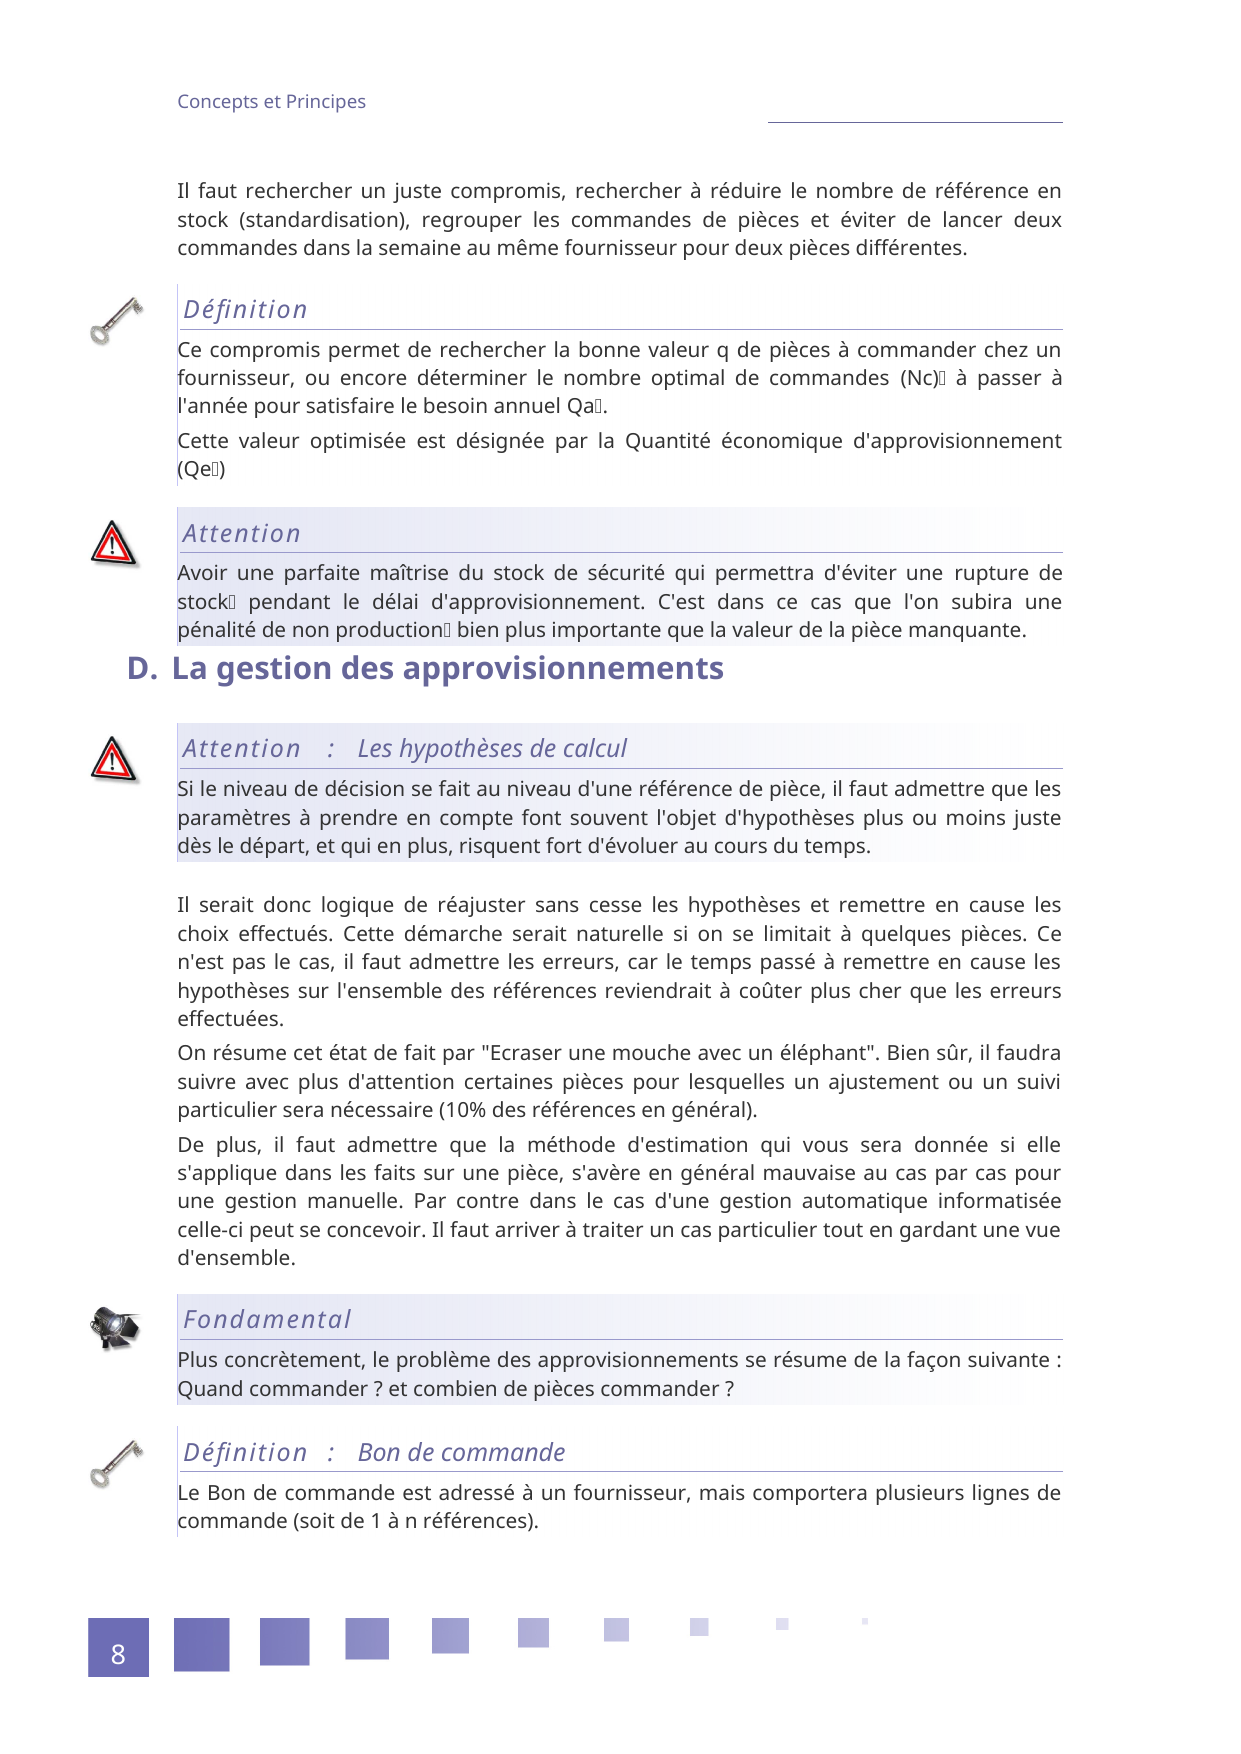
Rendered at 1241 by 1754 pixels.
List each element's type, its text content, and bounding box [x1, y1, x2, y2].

text De plus, il faut admettre que la méthode d'estimation qui vous sera donnée si elle s'applique dans les faits sur une pièce, s'avère en général mauvaise au cas par cas pour une gestion manuelle. Par contre dans le cas d'une gestion automatique informatisée celle-ci peut se concevoir. Il faut arriver à traiter un cas particulier tout en gardant une vue d'ensemble. [177, 1130, 1063, 1272]
text Ce compromis permet de rechercher la bonne valeur q de pièces à commander chez un fournisseur, ou encore déterminer le nombre optimal de commandes (Nc)Nombre de commandes (Nc) à passer à l'année pour satisfaire le besoin annuel QaQuantité Annuelle (Qa). [177, 335, 1063, 420]
title Attention : Les hypothèses de calcul [180, 728, 1063, 768]
picture [88, 1426, 1064, 1537]
picture [88, 1618, 1063, 1677]
text Si le niveau de décision se fait au niveau d'une référence de pièce, il faut admettre que les paramètres à prendre en compte font souvent l'objet d'hypothèses plus ou moins juste dès le départ, et qui en plus, risquent fort d'évoluer au cours du temps. [177, 774, 1063, 859]
title La gestion des approvisionnements [118, 646, 1063, 689]
title Attention [180, 512, 1063, 552]
title Définition : Bon de commande [180, 1432, 1063, 1471]
text Cette valeur optimisée est désignée par la Quantité économique d'approvisionnement (QeQuantité économique (Qe)) [177, 426, 1063, 483]
picture [88, 507, 1064, 646]
text On résume cet état de fait par "Ecraser une mouche avec un éléphant". Bien sûr, il faudra suivre avec plus d'attention certaines pièces pour lesquelles un ajustement ou un suivi particulier sera nécessaire (10% des références en général). [177, 1038, 1063, 1124]
title Définition [180, 289, 1063, 329]
text Il serait donc logique de réajuster sans cesse les hypothèses et remettre en cause les choix effectués. Cette démarche serait naturelle si on se limitait à quelques pièces. Ce n'est pas le cas, il faut admettre les erreurs, car le temps passé à remettre en cause les hypothèses sur l'ensemble des références reviendrait à coûter plus cher que les erreurs effectuées. [177, 890, 1063, 1033]
title Fondamental [180, 1299, 1063, 1339]
picture [88, 723, 1064, 862]
text Avoir une parfaite maîtrise du stock de sécurité qui permettra d'éviter une rupture de stockRisque de rupture pendant le délai d'approvisionnement. C'est dans ce cas que l'on subira une pénalité de non productionCoût Défaillance Maintenance (CDM) bien plus importante que la valeur de la pièce manquante. [177, 558, 1063, 644]
picture [88, 1294, 1064, 1405]
text Plus concrètement, le problème des approvisionnements se résume de la façon suivante : Quand commander ? et combien de pièces commander ? [177, 1345, 1063, 1402]
text Le Bon de commande est adressé à un fournisseur, mais comportera plusieurs lignes de commande (soit de 1 à n références). [177, 1478, 1063, 1534]
text Il faut rechercher un juste compromis, rechercher à réduire le nombre de référence en stock (standardisation), regrouper les commandes de pièces et éviter de lancer deux commandes dans la semaine au même fournisseur pour deux pièces différentes. [177, 176, 1063, 262]
picture [88, 284, 1064, 486]
